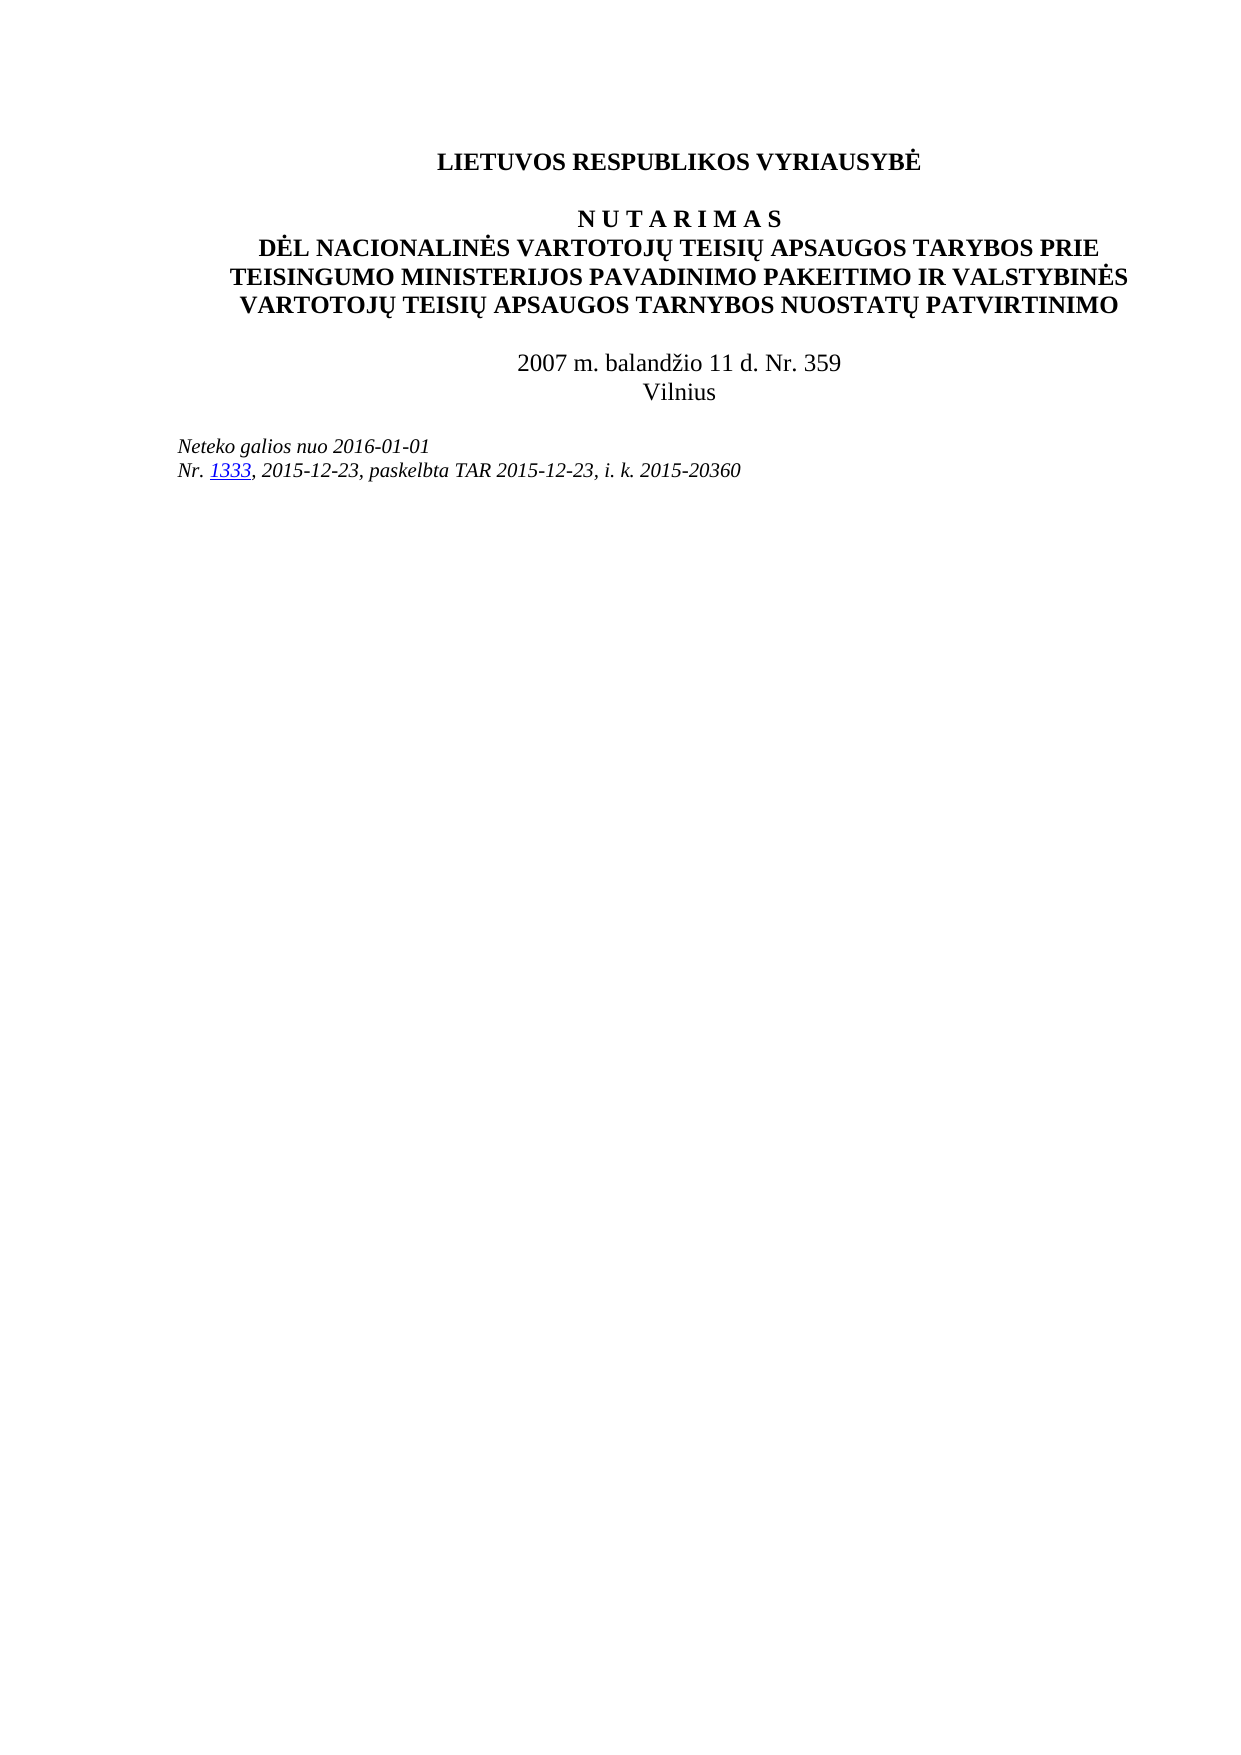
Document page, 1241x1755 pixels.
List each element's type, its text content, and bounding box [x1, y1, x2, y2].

text N U T A R I M A S [177, 204, 1181, 233]
text Vilnius [177, 377, 1181, 406]
text Neteko galios nuo 2016-01-01 [177, 434, 1181, 458]
text Nr. 1333, 2015-12-23, paskelbta TAR 2015-12-23, i. k. 2015-20360 [177, 458, 1181, 482]
text 2007 m. balandžio 11 d. Nr. 359 [177, 348, 1181, 377]
text LIETUVOS RESPUBLIKOS VYRIAUSYBĖ [177, 147, 1181, 176]
text DĖL NACIONALINĖS VARTOTOJŲ TEISIŲ APSAUGOS TARYBOS PRIE TEISINGUMO MINISTERIJOS PAVADINIMO PAKEITIMO IR VALSTYBINĖS VARTOTOJŲ TEISIŲ APSAUGOS TARNYBOS NUOSTATŲ PATVIRTINIMO [177, 233, 1181, 319]
